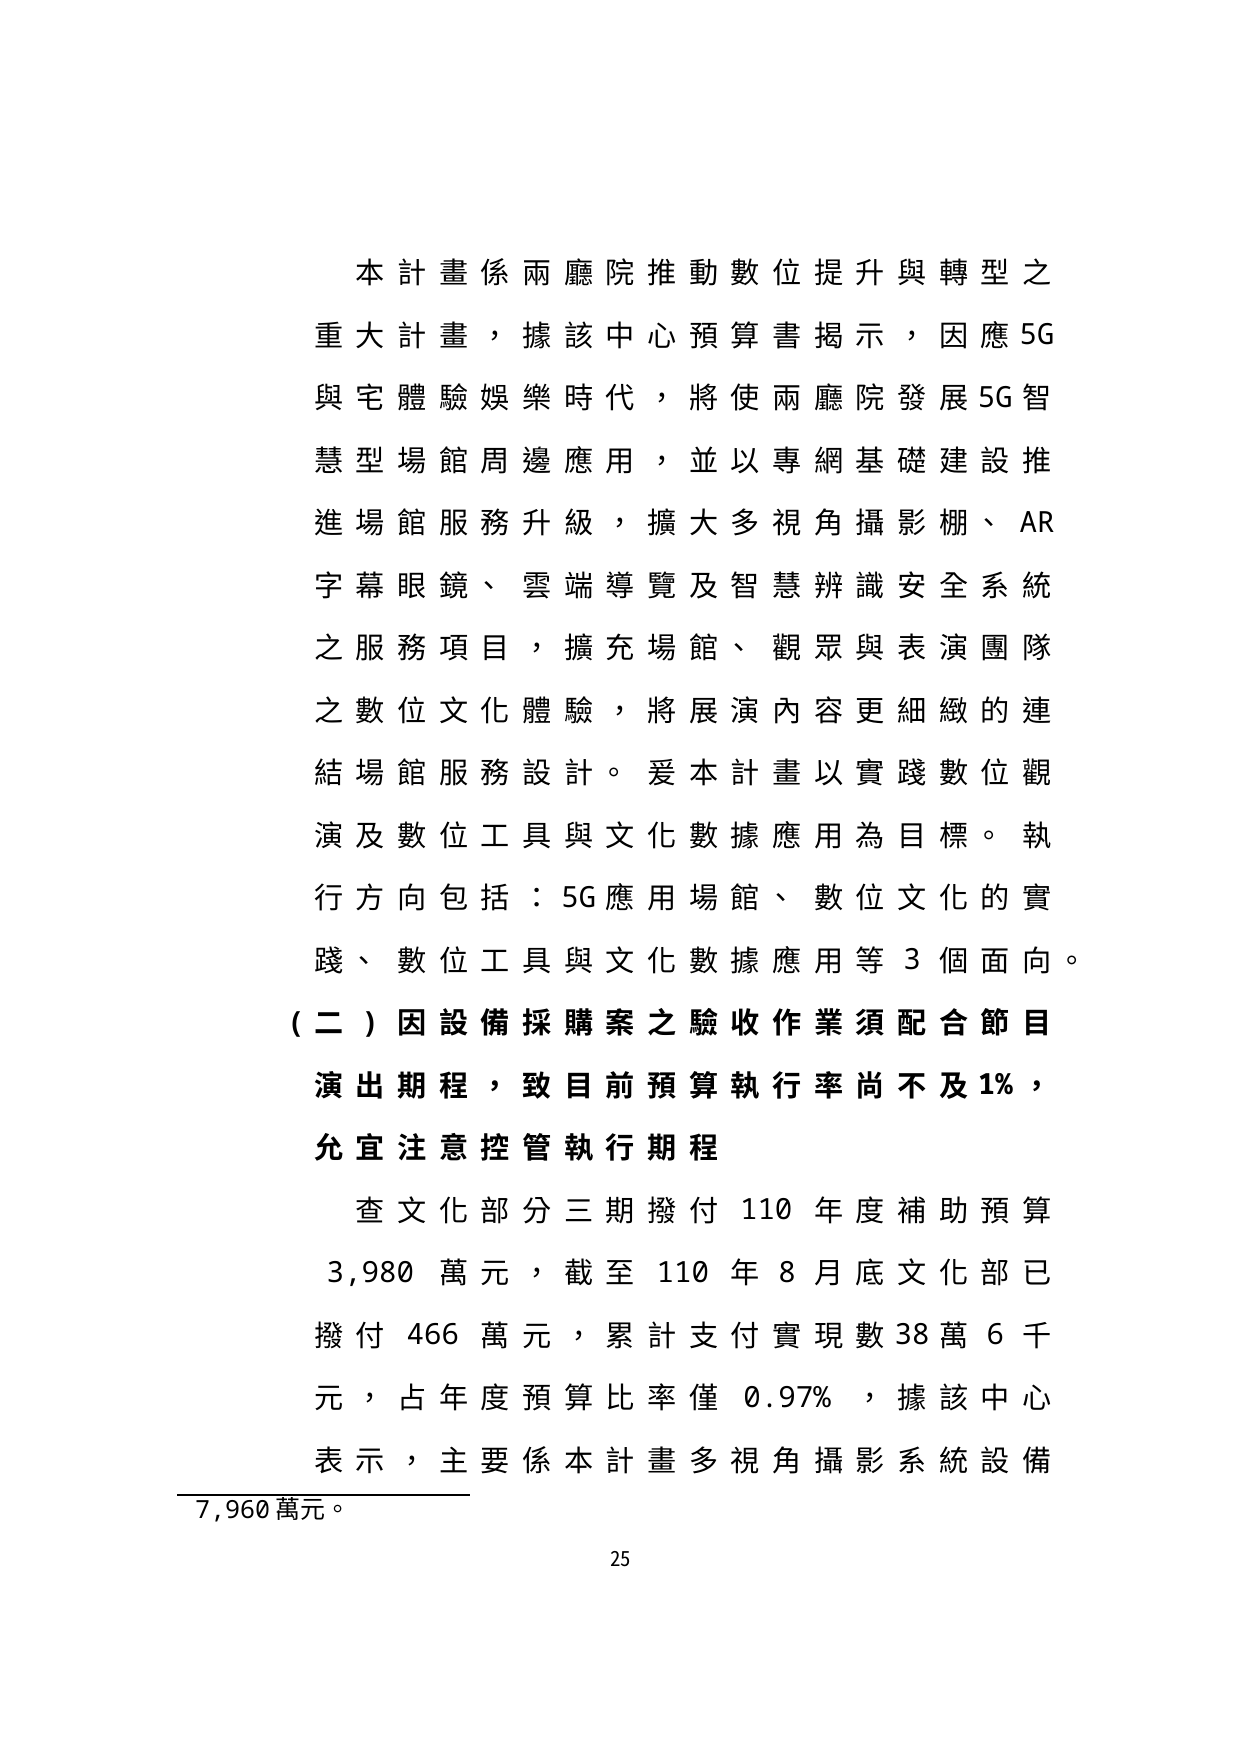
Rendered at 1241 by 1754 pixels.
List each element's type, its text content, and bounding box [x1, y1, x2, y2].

text (二)因設備採購案之驗收作業須配合節目演出期程，致目前預算執行率尚不及1%，允宜注意控管執行期程 [242, 979, 1058, 1167]
text 本計畫係兩廳院推動數位提升與轉型之重大計畫，據該中心預算書揭示，因應5G與宅體驗娛樂時代，將使兩廳院發展5G智慧型場館周邊應用，並以專網基礎建設推進場館服務升級，擴大多視角攝影棚、AR字幕眼鏡、雲端導覽及智慧辨識安全系統之服務項目，擴充場館、觀眾與表演團隊之數位文化體驗，將展演內容更細緻的連結場館服務設計。爰本計畫以實踐數位觀演及數位工具與文化數據應用為目標。執行方向包括：5G應用場館、數位文化的實踐、數位工具與文化數據應用等3個面向。 [271, 229, 1058, 979]
text 查文化部分三期撥付110年度補助預算3,980萬元，截至110年8月底文化部已撥付466萬元，累計支付實現數38萬6千元，占年度預算比率僅0.97%，據該中心表示，主要係本計畫多視角攝影系統設備2,500萬元採購案雖已完成交貨，惟因設備驗收作業須配合節目演出應用始可進行檢驗作業，業已規劃於11月份節目演出時配合辦理驗收作業，依目前進度可於年底執行完竣。該中心允宜注意控管執行期程。 [271, 1167, 1058, 1479]
text 7,960萬元。 [177, 1496, 1063, 1525]
